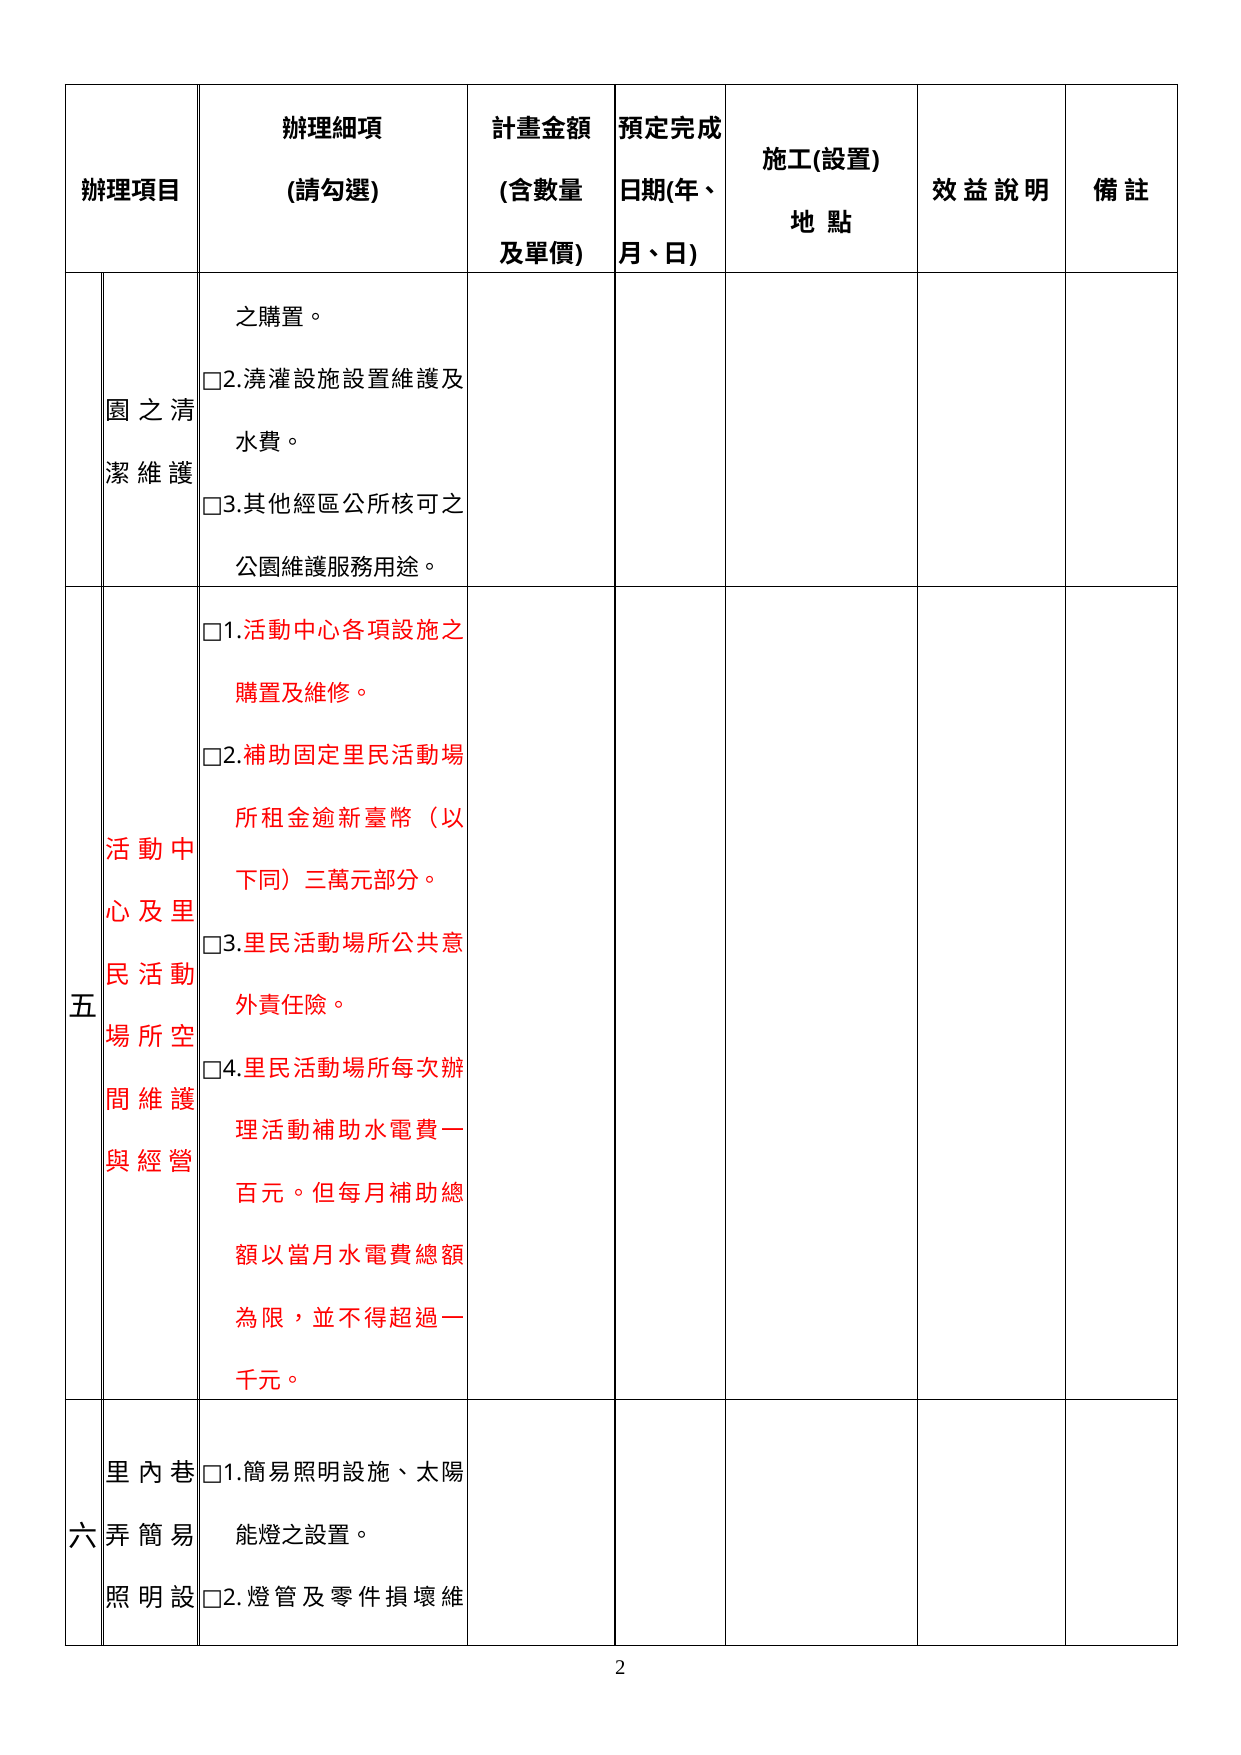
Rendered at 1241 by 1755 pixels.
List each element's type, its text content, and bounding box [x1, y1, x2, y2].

table_cell 五 [66, 587, 101, 1399]
table_cell [1066, 587, 1177, 1399]
table_header 預定完成日期(年、月、日) [616, 85, 725, 272]
table_cell [616, 273, 725, 586]
table_cell □1.簡易照明設施、太陽能燈之設置。 □2.燈管及零件損壞維 [200, 1400, 467, 1645]
table_cell [918, 1400, 1065, 1645]
table_cell [918, 273, 1065, 586]
table_cell [1066, 273, 1177, 586]
table_cell □1.活動中心各項設施之購置及維修。 □2.補助固定里民活動場所租金逾新臺幣（以下同）三萬元部分。 □3.里民活動場所公共意外責任險。 □4.里民活動場所每次辦理活動補助水電費一百元。但每月補助總額以當月水電費總額為限，並不得超過一千元。 [200, 587, 467, 1399]
table_header 辦理項目 [66, 85, 197, 272]
table_cell 活動中心及里民活動場所空間維護與經營 [104, 587, 197, 1399]
table_cell [616, 1400, 725, 1645]
table_cell [726, 273, 917, 586]
table_cell [726, 587, 917, 1399]
table_header 計畫金額 (含數量 及單價) [468, 85, 614, 272]
table_header 辦理細項 (請勾選) [200, 85, 467, 272]
table_cell [616, 587, 725, 1399]
table_cell [468, 273, 614, 586]
table_header 效 益 說 明 [918, 85, 1065, 272]
table_cell 六 [66, 1400, 101, 1645]
table_cell [1066, 1400, 1177, 1645]
table_cell 園之清潔維護 [104, 273, 197, 586]
table_header 施工(設置) 地 點 [726, 85, 917, 272]
table_cell □1.清潔、打掃各項用具 之購置。 □2.澆灌設施設置維護及水費。 □3.其他經區公所核可之公園維護服務用途。 [200, 273, 467, 586]
table_cell [66, 273, 101, 586]
table_cell [726, 1400, 917, 1645]
table_cell [918, 587, 1065, 1399]
table_header 備 註 [1066, 85, 1177, 272]
table_cell [468, 1400, 614, 1645]
table_cell 里內巷弄簡易照明設 [104, 1400, 197, 1645]
table_cell [468, 587, 614, 1399]
